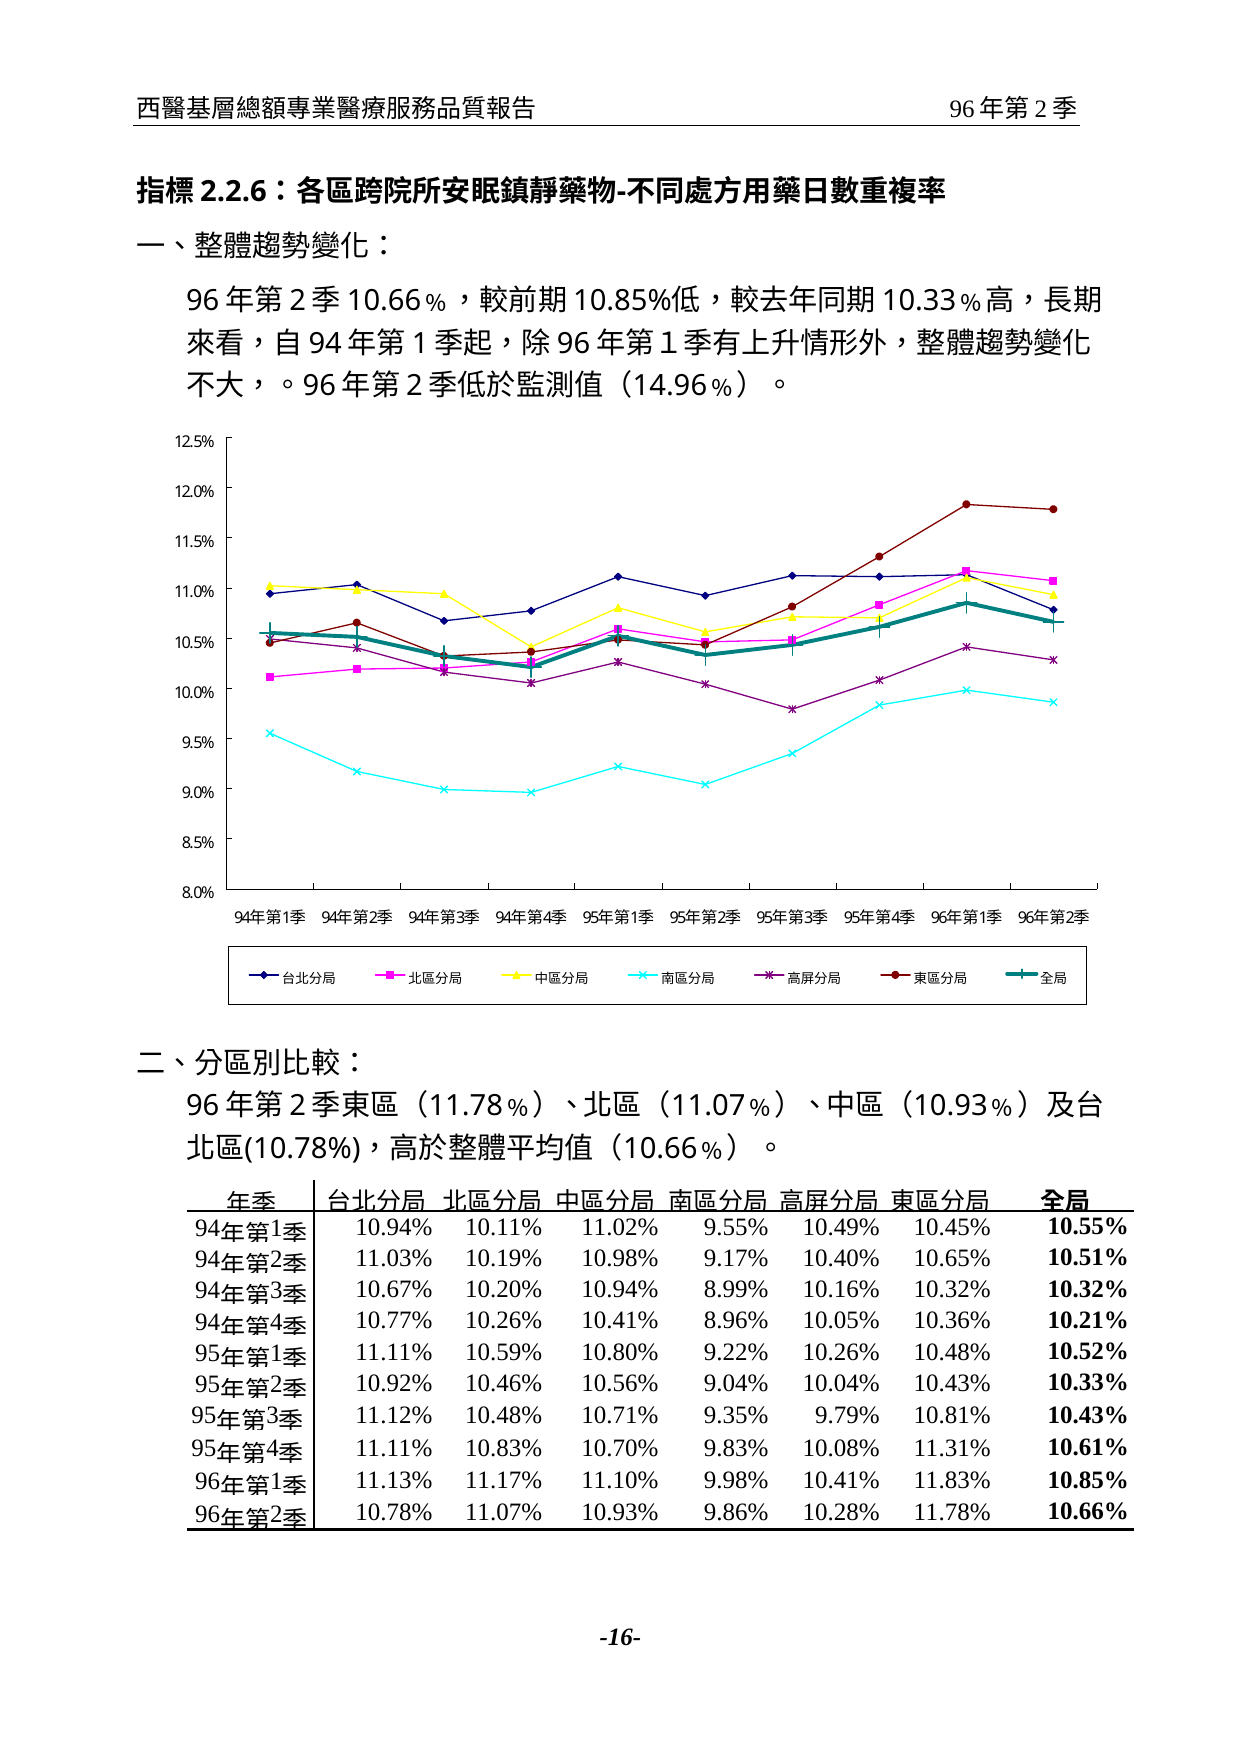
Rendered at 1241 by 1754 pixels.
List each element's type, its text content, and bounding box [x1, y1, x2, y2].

text 96年第2季10.66﹪，較前期10.85%低，較去年同期10.33﹪高，長期來看，自94年第1季起，除96年第１季有上升情形外，整體趨勢變化不大，。96年第2季低於監測值（14.96﹪）。 [186, 277, 1104, 404]
text 一、整體趨勢變化： [136, 222, 1104, 264]
text 96年第2季東區（11.78﹪）、北區（11.07﹪）、中區（10.93﹪）及台北區(10.78%)，高於整體平均值（10.66﹪）。 [186, 1082, 1104, 1167]
text 二、分區別比較： [136, 1039, 1104, 1082]
text 指標2.2.6：各區跨院所安眠鎮靜藥物-不同處方用藥日數重複率 [136, 167, 1104, 209]
